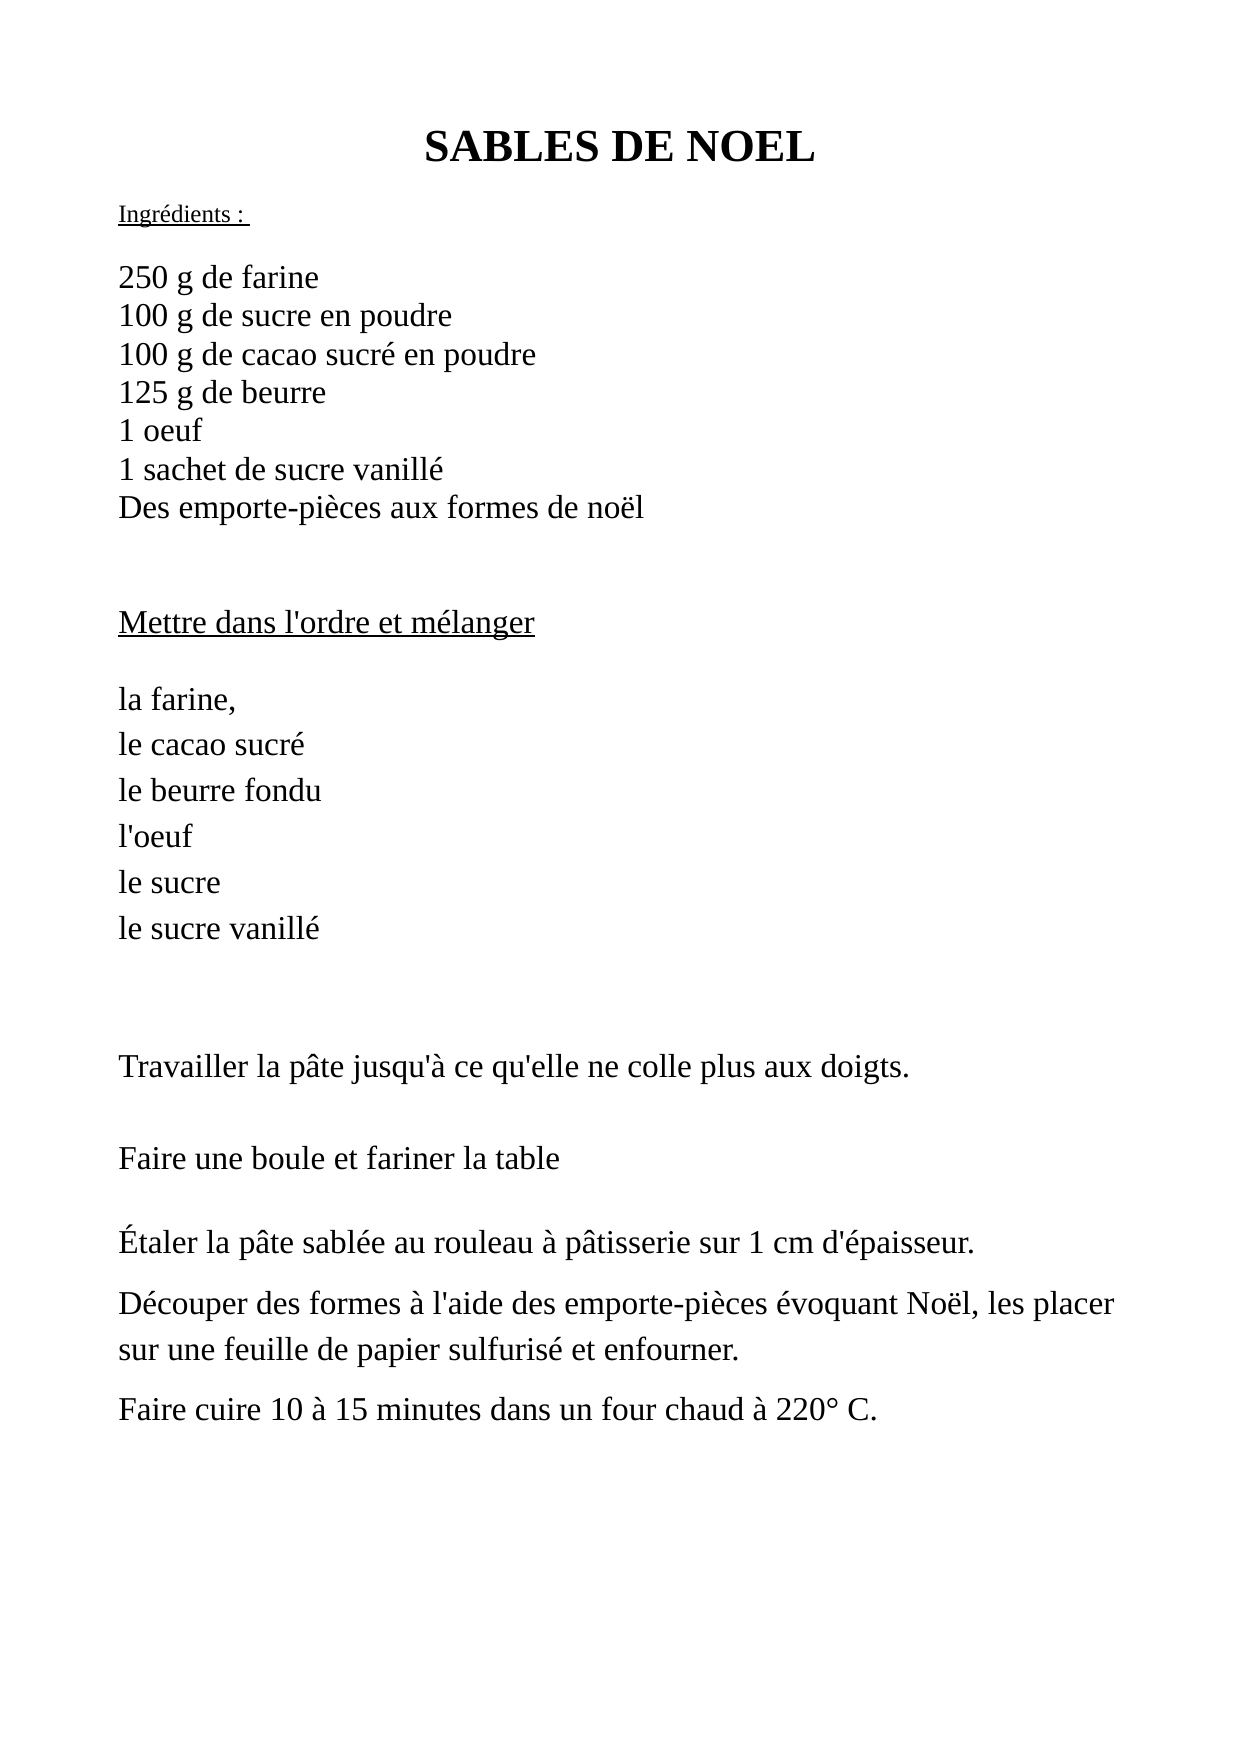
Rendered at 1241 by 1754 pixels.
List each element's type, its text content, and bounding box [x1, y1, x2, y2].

text le cacao sucré [118, 725, 1122, 763]
text le beurre fondu [118, 771, 1122, 809]
text Découper des formes à l'aide des emporte-pièces évoquant Noël, les placer sur une feuille de papier sulfurisé et enfourner. [118, 1283, 1122, 1367]
text Mettre dans l'ordre et mélanger [118, 602, 1122, 640]
text Ingrédients : [118, 199, 1122, 228]
text 250 g de farine 100 g de sucre en poudre 100 g de cacao sucré en poudre 125 g de beurre 1 oeuf 1 sachet de sucre vanillé Des emporte-pièces aux formes de noël [118, 257, 1122, 564]
text Étaler la pâte sablée au rouleau à pâtisserie sur 1 cm d'épaisseur. [118, 1222, 1122, 1261]
text l'oeuf [118, 817, 1122, 855]
text Faire cuire 10 à 15 minutes dans un four chaud à 220° C. [118, 1389, 1122, 1428]
text le sucre [118, 862, 1122, 901]
text Travailler la pâte jusqu'à ce qu'elle ne colle plus aux doigts. [118, 1046, 1122, 1084]
text SABLES DE NOEL [118, 118, 1122, 171]
text la farine, [118, 679, 1122, 717]
text Faire une boule et fariner la table [118, 1138, 1122, 1176]
text le sucre vanillé [118, 908, 1122, 947]
